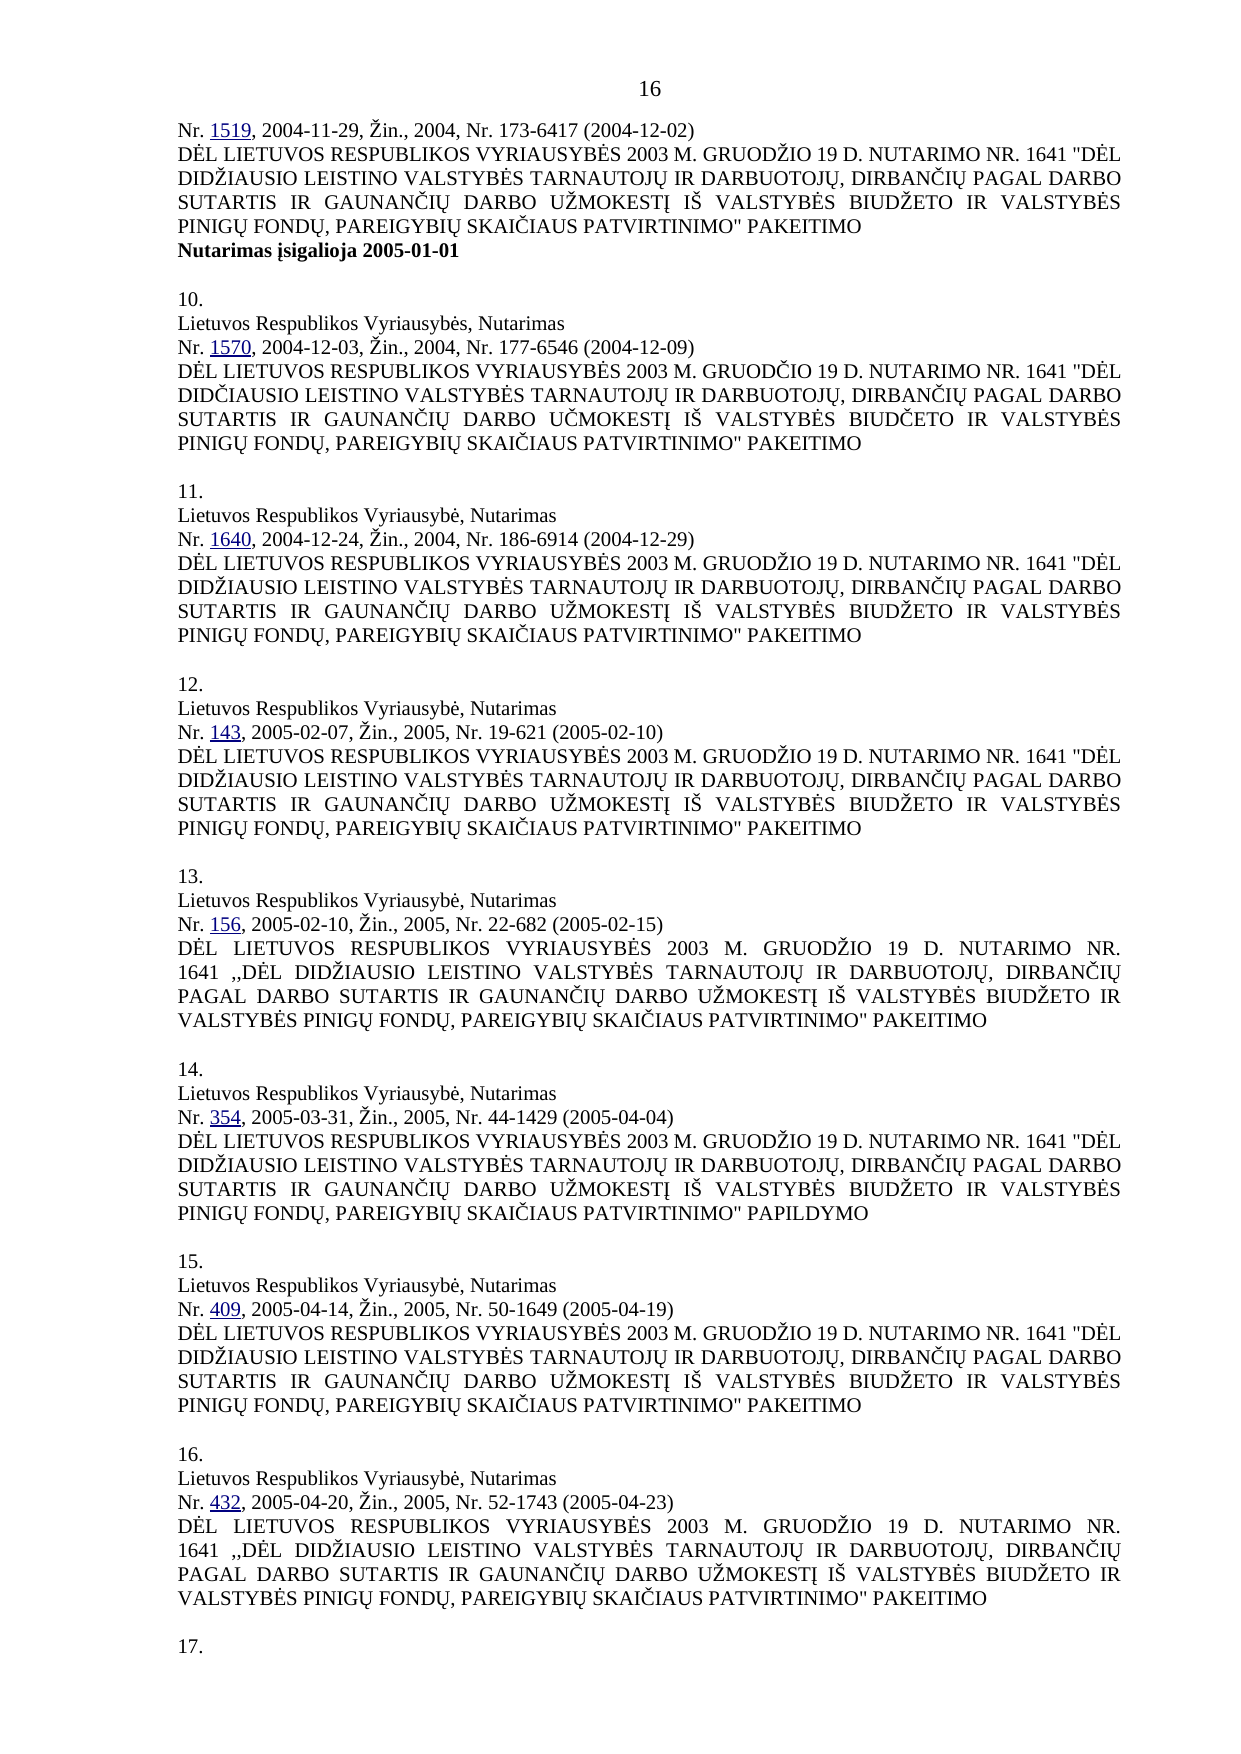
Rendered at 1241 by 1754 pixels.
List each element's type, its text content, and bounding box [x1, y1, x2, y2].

text Lietuvos Respublikos Vyriausybė, Nutarimas [177, 503, 1122, 527]
text Nr. 1570, 2004-12-03, Žin., 2004, Nr. 177-6546 (2004-12-09) [177, 335, 1122, 359]
text Nr. 1519, 2004-11-29, Žin., 2004, Nr. 173-6417 (2004-12-02) [177, 118, 1122, 142]
text Lietuvos Respublikos Vyriausybės, Nutarimas [177, 311, 1122, 335]
text Nr. 432, 2005-04-20, Žin., 2005, Nr. 52-1743 (2005-04-23) [177, 1490, 1122, 1514]
text 17. [177, 1634, 1122, 1658]
text 13. [177, 864, 1122, 888]
text 14. [177, 1057, 1122, 1081]
text DĖL LIETUVOS RESPUBLIKOS VYRIAUSYBĖS 2003 M. GRUODŽIO 19 D. NUTARIMO NR. 1641 "DĖL DIDŽIAUSIO LEISTINO VALSTYBĖS TARNAUTOJŲ IR DARBUOTOJŲ, DIRBANČIŲ PAGAL DARBO SUTARTIS IR GAUNANČIŲ DARBO UŽMOKESTĮ IŠ VALSTYBĖS BIUDŽETO IR VALSTYBĖS PINIGŲ FONDŲ, PAREIGYBIŲ SKAIČIAUS PATVIRTINIMO" PAKEITIMO [177, 1321, 1122, 1417]
text Nr. 354, 2005-03-31, Žin., 2005, Nr. 44-1429 (2005-04-04) [177, 1105, 1122, 1129]
text Nutarimas įsigalioja 2005-01-01 [177, 238, 1122, 262]
text 15. [177, 1249, 1122, 1273]
text DĖL LIETUVOS RESPUBLIKOS VYRIAUSYBĖS 2003 M. GRUODŽIO 19 D. NUTARIMO NR. 1641 ,,DĖL DIDŽIAUSIO LEISTINO VALSTYBĖS TARNAUTOJŲ IR DARBUOTOJŲ, DIRBANČIŲ PAGAL DARBO SUTARTIS IR GAUNANČIŲ DARBO UŽMOKESTĮ IŠ VALSTYBĖS BIUDŽETO IR VALSTYBĖS PINIGŲ FONDŲ, PAREIGYBIŲ SKAIČIAUS PATVIRTINIMO" PAKEITIMO [177, 1514, 1122, 1610]
text DĖL LIETUVOS RESPUBLIKOS VYRIAUSYBĖS 2003 M. GRUODČIO 19 D. NUTARIMO NR. 1641 "DĖL DIDČIAUSIO LEISTINO VALSTYBĖS TARNAUTOJŲ IR DARBUOTOJŲ, DIRBANČIŲ PAGAL DARBO SUTARTIS IR GAUNANČIŲ DARBO UČMOKESTĮ IŠ VALSTYBĖS BIUDČETO IR VALSTYBĖS PINIGŲ FONDŲ, PAREIGYBIŲ SKAIČIAUS PATVIRTINIMO" PAKEITIMO [177, 359, 1122, 455]
text Lietuvos Respublikos Vyriausybė, Nutarimas [177, 1466, 1122, 1490]
text Lietuvos Respublikos Vyriausybė, Nutarimas [177, 696, 1122, 720]
text Lietuvos Respublikos Vyriausybė, Nutarimas [177, 888, 1122, 912]
text DĖL LIETUVOS RESPUBLIKOS VYRIAUSYBĖS 2003 M. GRUODŽIO 19 D. NUTARIMO NR. 1641 "DĖL DIDŽIAUSIO LEISTINO VALSTYBĖS TARNAUTOJŲ IR DARBUOTOJŲ, DIRBANČIŲ PAGAL DARBO SUTARTIS IR GAUNANČIŲ DARBO UŽMOKESTĮ IŠ VALSTYBĖS BIUDŽETO IR VALSTYBĖS PINIGŲ FONDŲ, PAREIGYBIŲ SKAIČIAUS PATVIRTINIMO" PAKEITIMO [177, 744, 1122, 840]
text 11. [177, 479, 1122, 503]
text Nr. 143, 2005-02-07, Žin., 2005, Nr. 19-621 (2005-02-10) [177, 720, 1122, 744]
text 12. [177, 672, 1122, 696]
text DĖL LIETUVOS RESPUBLIKOS VYRIAUSYBĖS 2003 M. GRUODŽIO 19 D. NUTARIMO NR. 1641 "DĖL DIDŽIAUSIO LEISTINO VALSTYBĖS TARNAUTOJŲ IR DARBUOTOJŲ, DIRBANČIŲ PAGAL DARBO SUTARTIS IR GAUNANČIŲ DARBO UŽMOKESTĮ IŠ VALSTYBĖS BIUDŽETO IR VALSTYBĖS PINIGŲ FONDŲ, PAREIGYBIŲ SKAIČIAUS PATVIRTINIMO" PAPILDYMO [177, 1129, 1122, 1225]
text DĖL LIETUVOS RESPUBLIKOS VYRIAUSYBĖS 2003 M. GRUODŽIO 19 D. NUTARIMO NR. 1641 ,,DĖL DIDŽIAUSIO LEISTINO VALSTYBĖS TARNAUTOJŲ IR DARBUOTOJŲ, DIRBANČIŲ PAGAL DARBO SUTARTIS IR GAUNANČIŲ DARBO UŽMOKESTĮ IŠ VALSTYBĖS BIUDŽETO IR VALSTYBĖS PINIGŲ FONDŲ, PAREIGYBIŲ SKAIČIAUS PATVIRTINIMO" PAKEITIMO [177, 936, 1122, 1032]
text Lietuvos Respublikos Vyriausybė, Nutarimas [177, 1081, 1122, 1105]
text 16. [177, 1442, 1122, 1466]
text DĖL LIETUVOS RESPUBLIKOS VYRIAUSYBĖS 2003 M. GRUODŽIO 19 D. NUTARIMO NR. 1641 "DĖL DIDŽIAUSIO LEISTINO VALSTYBĖS TARNAUTOJŲ IR DARBUOTOJŲ, DIRBANČIŲ PAGAL DARBO SUTARTIS IR GAUNANČIŲ DARBO UŽMOKESTĮ IŠ VALSTYBĖS BIUDŽETO IR VALSTYBĖS PINIGŲ FONDŲ, PAREIGYBIŲ SKAIČIAUS PATVIRTINIMO" PAKEITIMO [177, 142, 1122, 238]
text Nr. 1640, 2004-12-24, Žin., 2004, Nr. 186-6914 (2004-12-29) [177, 527, 1122, 551]
text 10. [177, 287, 1122, 311]
text Lietuvos Respublikos Vyriausybė, Nutarimas [177, 1273, 1122, 1297]
text Nr. 409, 2005-04-14, Žin., 2005, Nr. 50-1649 (2005-04-19) [177, 1297, 1122, 1321]
text DĖL LIETUVOS RESPUBLIKOS VYRIAUSYBĖS 2003 M. GRUODŽIO 19 D. NUTARIMO NR. 1641 "DĖL DIDŽIAUSIO LEISTINO VALSTYBĖS TARNAUTOJŲ IR DARBUOTOJŲ, DIRBANČIŲ PAGAL DARBO SUTARTIS IR GAUNANČIŲ DARBO UŽMOKESTĮ IŠ VALSTYBĖS BIUDŽETO IR VALSTYBĖS PINIGŲ FONDŲ, PAREIGYBIŲ SKAIČIAUS PATVIRTINIMO" PAKEITIMO [177, 551, 1122, 647]
text Nr. 156, 2005-02-10, Žin., 2005, Nr. 22-682 (2005-02-15) [177, 912, 1122, 936]
